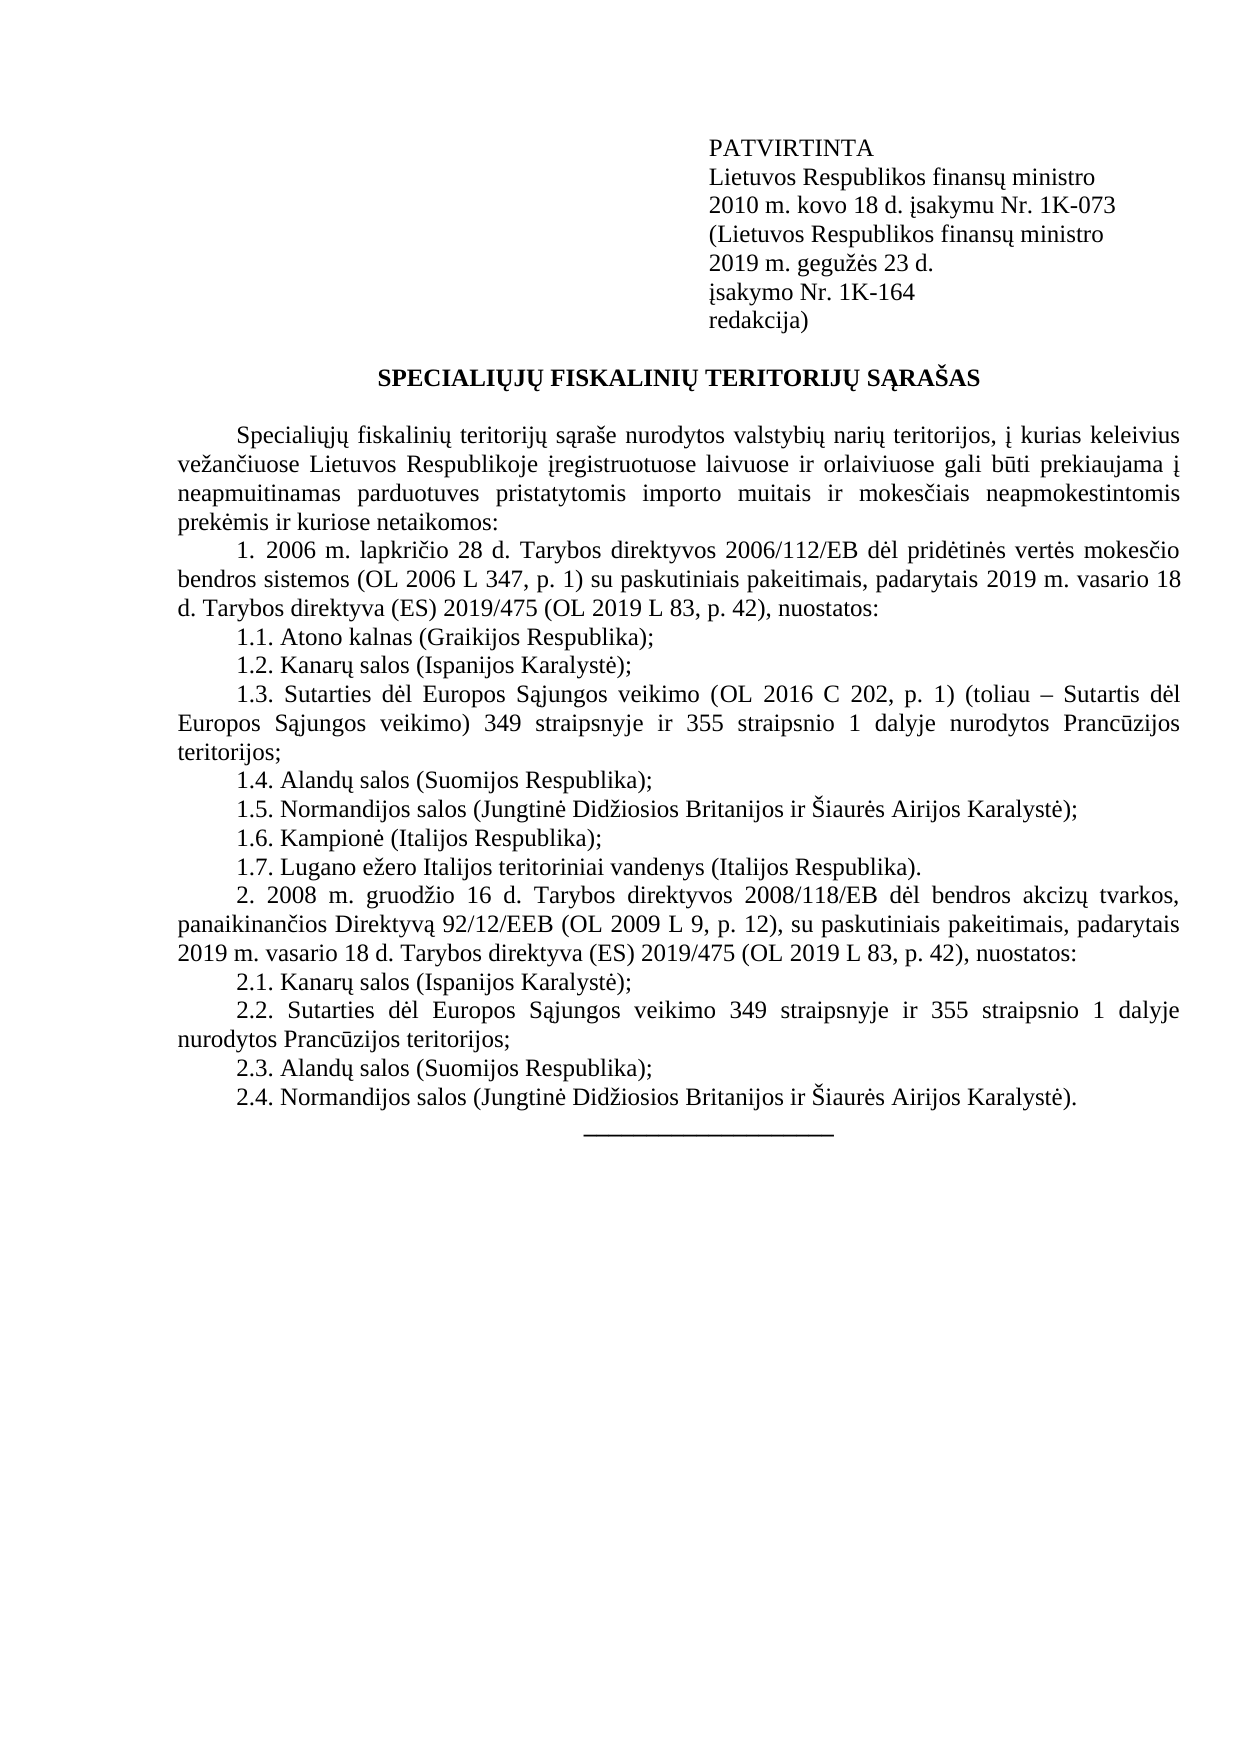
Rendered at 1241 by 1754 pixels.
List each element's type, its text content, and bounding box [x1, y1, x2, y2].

text SPECIALIŲJŲ FISKALINIŲ TERITORIJŲ SĄRAŠAS [177, 363, 1181, 392]
text 2019 m. gegužės 23 d. [177, 248, 1181, 277]
text (Lietuvos Respublikos finansų ministro [177, 219, 1181, 248]
text 2.4. Normandijos salos (Jungtinė Didžiosios Britanijos ir Šiaurės Airijos Karalystė). [177, 1082, 1181, 1110]
text 2.2. Sutarties dėl Europos Sąjungos veikimo 349 straipsnyje ir 355 straipsnio 1 dalyje nurodytos Prancūzijos teritorijos; [177, 995, 1181, 1053]
text PATVIRTINTA [709, 133, 1181, 162]
text 1.3. Sutarties dėl Europos Sąjungos veikimo (OL 2016 C 202, p. 1) (toliau – Sutartis dėl Europos Sąjungos veikimo) 349 straipsnyje ir 355 straipsnio 1 dalyje nurodytos Prancūzijos teritorijos; [177, 679, 1181, 765]
text ____________________ [177, 1110, 1181, 1139]
text Lietuvos Respublikos finansų ministro [177, 162, 1181, 190]
text 1.5. Normandijos salos (Jungtinė Didžiosios Britanijos ir Šiaurės Airijos Karalystė); [177, 794, 1181, 823]
text 1.7. Lugano ežero Italijos teritoriniai vandenys (Italijos Respublika). [236, 852, 1181, 880]
text įsakymo Nr. 1K-164 [177, 277, 1181, 305]
text redakcija) [177, 305, 1181, 334]
text 1.6. Kampionė (Italijos Respublika); [177, 823, 1181, 852]
text 1.1. Atono kalnas (Graikijos Respublika); [236, 622, 1181, 650]
text 2010 m. kovo 18 d. įsakymu Nr. 1K-073 [177, 190, 1181, 219]
text Specialiųjų fiskalinių teritorijų sąraše nurodytos valstybių narių teritorijos, į kurias keleivius vežančiuose Lietuvos Respublikoje įregistruotuose laivuose ir orlaiviuose gali būti prekiaujama į neapmuitinamas parduotuves pristatytomis importo muitais ir mokesčiais neapmokestintomis prekėmis ir kuriose netaikomos: [177, 420, 1181, 535]
text 2.3. Alandų salos (Suomijos Respublika); [177, 1053, 1181, 1082]
text 1.4. Alandų salos (Suomijos Respublika); [177, 765, 1181, 794]
text 1.2. Kanarų salos (Ispanijos Karalystė); [236, 650, 1181, 679]
text 2.1. Kanarų salos (Ispanijos Karalystė); [177, 967, 1181, 995]
text 1. 2006 m. lapkričio 28 d. Tarybos direktyvos 2006/112/EB dėl pridėtinės vertės mokesčio bendros sistemos (OL 2006 L 347, p. 1) su paskutiniais pakeitimais, padarytais 2019 m. vasario 18 d. Tarybos direktyva (ES) 2019/475 (OL 2019 L 83, p. 42), nuostatos: [177, 535, 1181, 622]
text 2. 2008 m. gruodžio 16 d. Tarybos direktyvos 2008/118/EB dėl bendros akcizų tvarkos, panaikinančios Direktyvą 92/12/EEB (OL 2009 L 9, p. 12), su paskutiniais pakeitimais, padarytais 2019 m. vasario 18 d. Tarybos direktyva (ES) 2019/475 (OL 2019 L 83, p. 42), nuostatos: [177, 880, 1181, 967]
